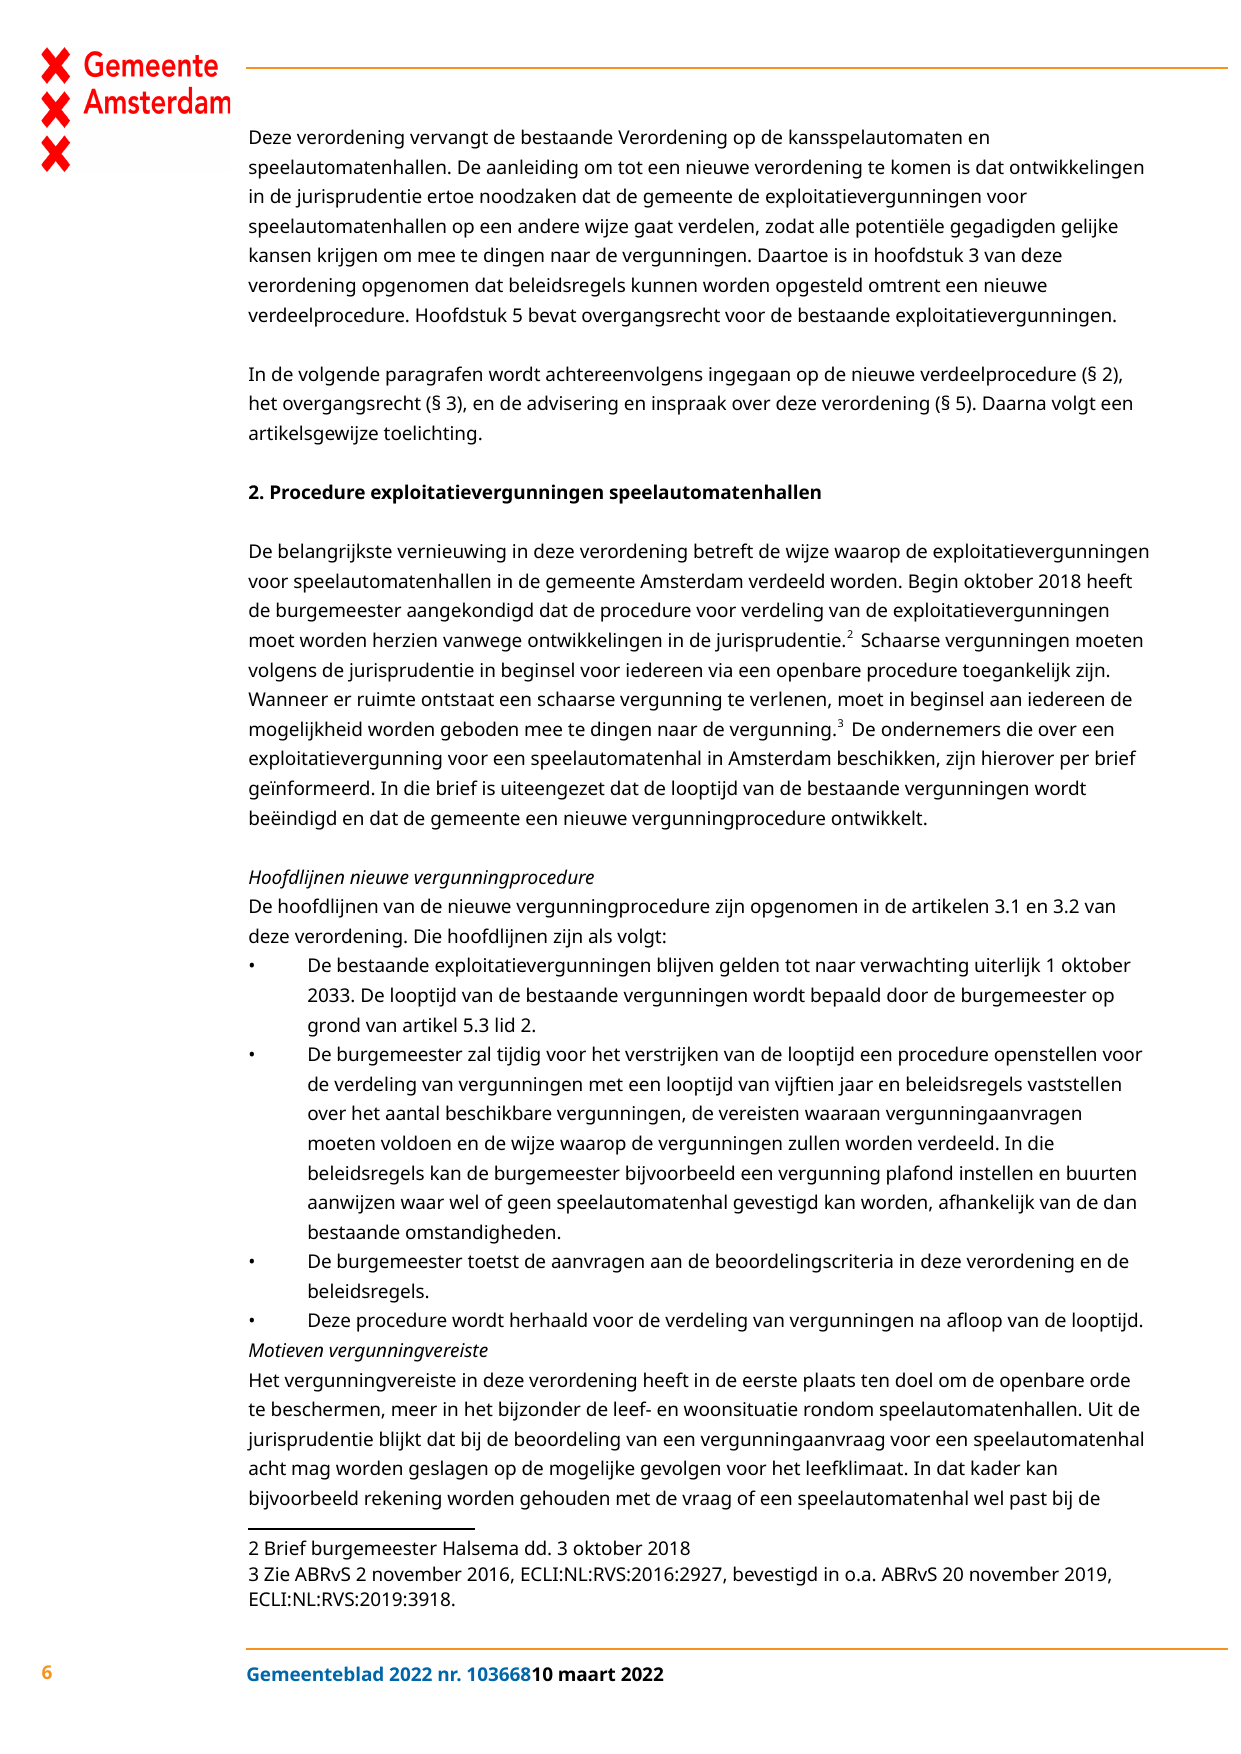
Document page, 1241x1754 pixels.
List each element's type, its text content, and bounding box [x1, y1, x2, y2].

text Hoofdlijnen nieuwe vergunningprocedure [248, 864, 1152, 890]
list De burgemeester toetst de aanvragen aan de beoordelingscriteria in deze verordening en de beleidsregels. [248, 1248, 1152, 1304]
list De burgemeester zal tijdig voor het verstrijken van de looptijd een procedure openstellen voor de verdeling van vergunningen met een looptijd van vijftien jaar en beleidsregels vaststellen over het aantal beschikbare vergunningen, de vereisten waaraan vergunningaanvragen moeten voldoen en de wijze waarop de vergunningen zullen worden verdeeld. In die beleidsregels kan de burgemeester bijvoorbeeld een vergunning plafond instellen en buurten aanwijzen waar wel of geen speelautomatenhal gevestigd kan worden, afhankelijk van de dan bestaande omstandigheden. [248, 1041, 1152, 1245]
text De belangrijkste vernieuwing in deze verordening betreft de wijze waarop de exploitatievergunningen voor speelautomatenhallen in de gemeente Amsterdam verdeeld worden. Begin oktober 2018 heeft de burgemeester aangekondigd dat de procedure voor verdeling van de exploitatievergunningen moet worden herzien vanwege ontwikkelingen in de jurisprudentie. Schaarse vergunningen moeten volgens de jurisprudentie in beginsel voor iedereen via een openbare procedure toegankelijk zijn. Wanneer er ruimte ontstaat een schaarse vergunning te verlenen, moet in beginsel aan iedereen de mogelijkheid worden geboden mee te dingen naar de vergunning. De ondernemers die over een exploitatievergunning voor een speelautomatenhal in Amsterdam beschikken, zijn hierover per brief geïnformeerd. In die brief is uiteengezet dat de looptijd van de bestaande vergunningen wordt beëindigd en dat de gemeente een nieuwe vergunningprocedure ontwikkelt. [248, 538, 1152, 831]
text 2. Procedure exploitatievergunningen speelautomatenhallen [248, 479, 1152, 505]
picture [41, 47, 231, 172]
text Motieven vergunningvereiste [248, 1337, 1152, 1363]
text Brief burgemeester Halsema dd. 3 oktober 2018 [248, 1535, 1152, 1561]
text Deze verordening vervangt de bestaande Verordening op de kansspelautomaten en speelautomatenhallen. De aanleiding om tot een nieuwe verordening te komen is dat ontwikkelingen in de jurisprudentie ertoe noodzaken dat de gemeente de exploitatievergunningen voor speelautomatenhallen op een andere wijze gaat verdelen, zodat alle potentiële gegadigden gelijke kansen krijgen om mee te dingen naar de vergunningen. Daartoe is in hoofdstuk 3 van deze verordening opgenomen dat beleidsregels kunnen worden opgesteld omtrent een nieuwe verdeelprocedure. Hoofdstuk 5 bevat overgangsrecht voor de bestaande exploitatievergunningen. [248, 124, 1152, 328]
list Deze procedure wordt herhaald voor de verdeling van vergunningen na afloop van de looptijd. [248, 1308, 1152, 1333]
text De hoofdlijnen van de nieuwe vergunningprocedure zijn opgenomen in de artikelen 3.1 en 3.2 van deze verordening. Die hoofdlijnen zijn als volgt: [248, 893, 1152, 949]
text In de volgende paragrafen wordt achtereenvolgens ingegaan op de nieuwe verdeelprocedure (§ 2), het overgangsrecht (§ 3), en de advisering en inspraak over deze verordening (§ 5). Daarna volgt een artikelsgewijze toelichting. [248, 361, 1152, 446]
list De bestaande exploitatievergunningen blijven gelden tot naar verwachting uiterlijk 1 oktober 2033. De looptijd van de bestaande vergunningen wordt bepaald door de burgemeester op grond van artikel 5.3 lid 2. [248, 953, 1152, 1038]
text Het vergunningvereiste in deze verordening heeft in de eerste plaats ten doel om de openbare orde te beschermen, meer in het bijzonder de leef- en woonsituatie rondom speelautomatenhallen. Uit de jurisprudentie blijkt dat bij de beoordeling van een vergunningaanvraag voor een speelautomatenhal acht mag worden geslagen op de mogelijke gevolgen voor het leefklimaat. In dat kader kan bijvoorbeeld rekening worden gehouden met de vraag of een speelautomatenhal wel past bij de [248, 1367, 1152, 1511]
text Zie ABRvS 2 november 2016, ECLI:NL:RVS:2016:2927, bevestigd in o.a. ABRvS 20 november 2019, ECLI:NL:RVS:2019:3918. [248, 1561, 1152, 1612]
